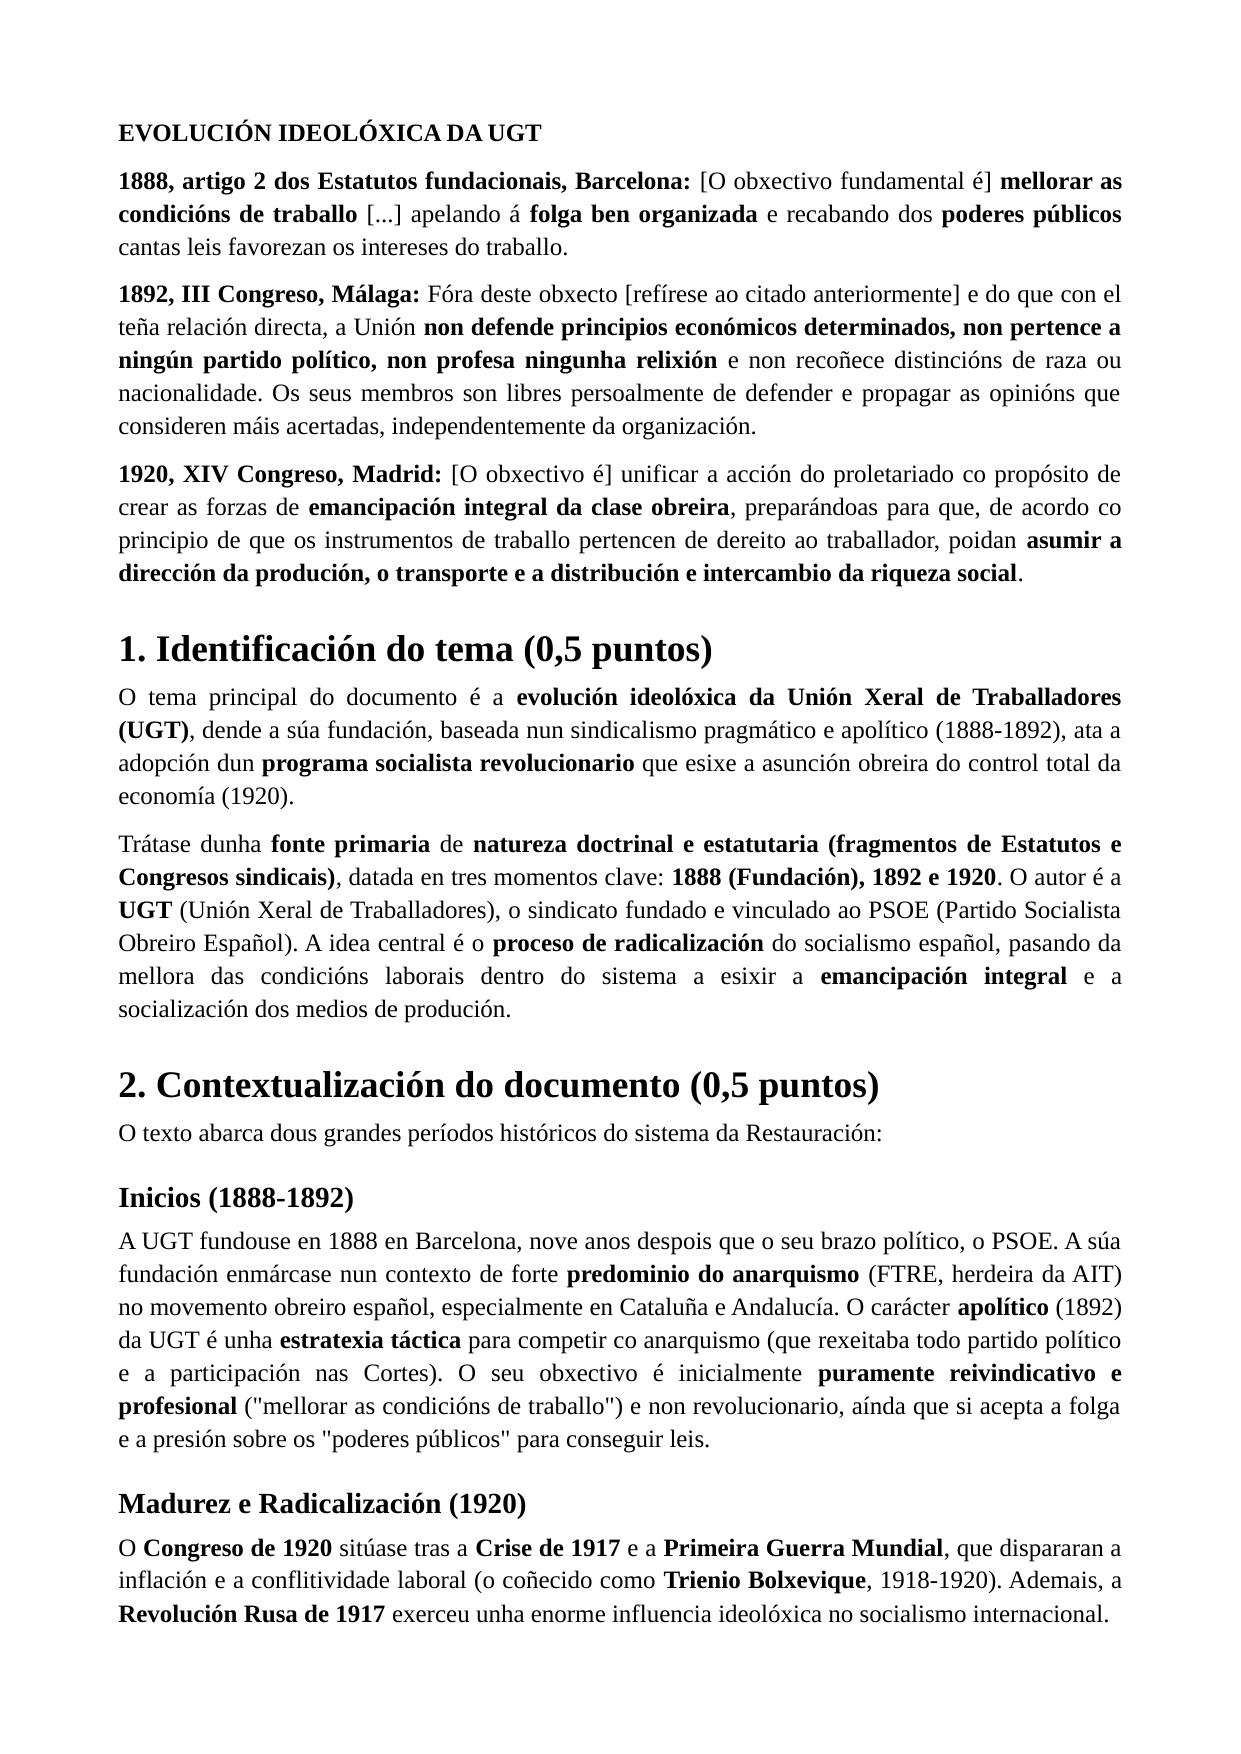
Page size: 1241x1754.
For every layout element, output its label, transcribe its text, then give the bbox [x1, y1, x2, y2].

text O texto abarca dous grandes períodos históricos do sistema da Restauración: [118, 1118, 1122, 1147]
text 1888, artigo 2 dos Estatutos fundacionais, Barcelona: [O obxectivo fundamental é] mellorar as condicións de traballo [...] apelando á folga ben organizada e recabando dos poderes públicos cantas leis favorezan os intereses do traballo. [118, 166, 1122, 261]
text O tema principal do documento é a evolución ideolóxica da Unión Xeral de Traballadores (UGT), dende a súa fundación, baseada nun sindicalismo pragmático e apolítico (1888-1892), ata a adopción dun programa socialista revolucionario que esixe a asunción obreira do control total da economía (1920). [118, 682, 1122, 810]
text 1920, XIV Congreso, Madrid: [O obxectivo é] unificar a acción do proletariado co propósito de crear as forzas de emancipación integral da clase obreira, preparándoas para que, de acordo co principio de que os instrumentos de traballo pertencen de dereito ao traballador, poidan asumir a dirección da produción, o transporte e a distribución e intercambio da riqueza social. [118, 459, 1122, 587]
text O Congreso de 1920 sitúase tras a Crise de 1917 e a Primeira Guerra Mundial, que dispararan a inflación e a conflitividade laboral (o coñecido como Trienio Bolxevique, 1918-1920). Ademais, a Revolución Rusa de 1917 exerceu unha enorme influencia ideolóxica no socialismo internacional. [118, 1533, 1122, 1627]
text A UGT fundouse en 1888 en Barcelona, nove anos despois que o seu brazo político, o PSOE. A súa fundación enmárcase nun contexto de forte predominio do anarquismo (FTRE, herdeira da AIT) no movemento obreiro español, especialmente en Cataluña e Andalucía. O carácter apolítico (1892) da UGT é unha estratexia táctica para competir co anarquismo (que rexeitaba todo partido político e a participación nas Cortes). O seu obxectivo é inicialmente puramente reivindicativo e profesional ("mellorar as condicións de traballo") e non revolucionario, aínda que si acepta a folga e a presión sobre os "poderes públicos" para conseguir leis. [118, 1226, 1122, 1453]
subtitle Inicios (1888-1892) [118, 1180, 1122, 1214]
subtitle Madurez e Radicalización (1920) [118, 1487, 1122, 1520]
subtitle 1. Identificación do tema (0,5 puntos) [118, 627, 1122, 670]
subtitle 2. Contextualización do documento (0,5 puntos) [118, 1062, 1122, 1106]
text EVOLUCIÓN IDEOLÓXICA DA UGT [118, 118, 1122, 147]
text Trátase dunha fonte primaria de natureza doctrinal e estatutaria (fragmentos de Estatutos e Congresos sindicais), datada en tres momentos clave: 1888 (Fundación), 1892 e 1920. O autor é a UGT (Unión Xeral de Traballadores), o sindicato fundado e vinculado ao PSOE (Partido Socialista Obreiro Español). A idea central é o proceso de radicalización do socialismo español, pasando da mellora das condicións laborais dentro do sistema a esixir a emancipación integral e a socialización dos medios de produción. [118, 829, 1122, 1023]
text 1892, III Congreso, Málaga: Fóra deste obxecto [refírese ao citado anteriormente] e do que con el teña relación directa, a Unión non defende principios económicos determinados, non pertence a ningún partido político, non profesa ningunha relixión e non recoñece distincións de raza ou nacionalidade. Os seus membros son libres persoalmente de defender e propagar as opinións que consideren máis acertadas, independentemente da organización. [118, 279, 1122, 440]
